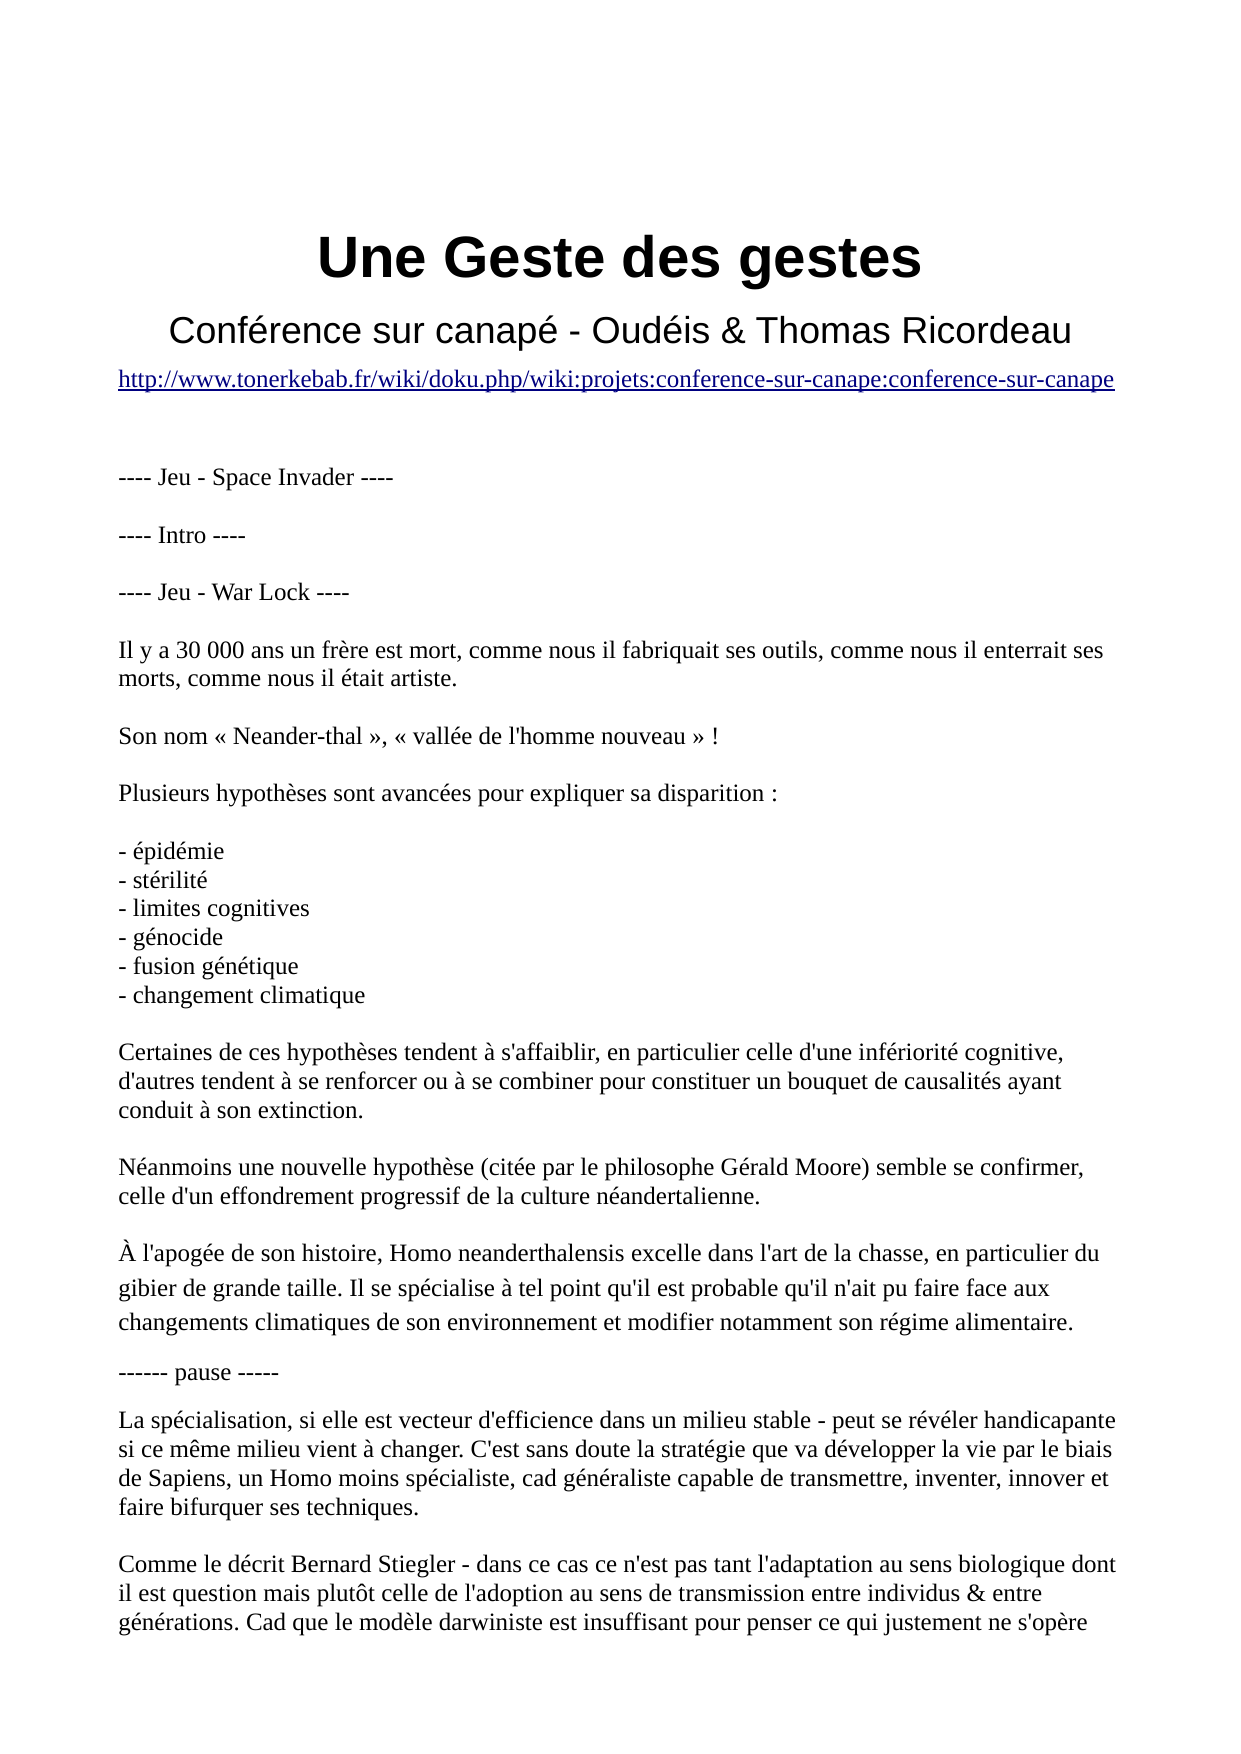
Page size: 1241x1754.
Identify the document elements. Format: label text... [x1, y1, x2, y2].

text Il y a 30 000 ans un frère est mort, comme nous il fabriquait ses outils, comme nous il enterrait ses morts, comme nous il était artiste. [118, 635, 1122, 692]
text Comme le décrit Bernard Stiegler - dans ce cas ce n'est pas tant l'adaptation au sens biologique dont il est question mais plutôt celle de l'adoption au sens de transmission entre individus & entre générations. Cad que le modèle darwiniste est insuffisant pour penser ce qui justement ne s'opère [118, 1549, 1122, 1636]
text Plusieurs hypothèses sont avancées pour expliquer sa disparition : [118, 778, 1122, 807]
text À l'apogée de son histoire, Homo neanderthalensis excelle dans l'art de la chasse, en particulier du gibier de grande taille. Il se spécialise à tel point qu'il est probable qu'il n'ait pu faire face aux changements climatiques de son environnement et modifier notamment son régime alimentaire. [118, 1238, 1122, 1336]
text - changement climatique [118, 980, 1122, 1008]
text Certaines de ces hypothèses tendent à s'affaiblir, en particulier celle d'une infériorité cognitive, d'autres tendent à se renforcer ou à se combiner pour constituer un bouquet de causalités ayant conduit à son extinction. [118, 1037, 1122, 1123]
text http://www.tonerkebab.fr/wiki/doku.php/wiki:projets:conference-sur-canape:conference-sur-canape [118, 364, 1122, 393]
text Néanmoins une nouvelle hypothèse (citée par le philosophe Gérald Moore) semble se confirmer, celle d'un effondrement progressif de la culture néandertalienne. [118, 1152, 1122, 1210]
subtitle Conférence sur canapé - Oudéis & Thomas Ricordeau [118, 308, 1122, 352]
text Son nom « Neander-thal », « vallée de l'homme nouveau » ! [118, 721, 1122, 750]
text ---- Jeu - War Lock ---- [118, 577, 1122, 606]
text - stérilité [118, 865, 1122, 893]
text - fusion génétique [118, 951, 1122, 980]
text - limites cognitives [118, 893, 1122, 922]
text ---- Intro ---- [118, 520, 1122, 548]
text ---- Jeu - Space Invader ---- [118, 462, 1122, 491]
text ------ pause ----- [118, 1357, 1122, 1385]
text La spécialisation, si elle est vecteur d'efficience dans un milieu stable - peut se révéler handicapante si ce même milieu vient à changer. C'est sans doute la stratégie que va développer la vie par le biais de Sapiens, un Homo moins spécialiste, cad généraliste capable de transmettre, inventer, innover et faire bifurquer ses techniques. [118, 1406, 1122, 1521]
title Une Geste des gestes [118, 223, 1122, 290]
text - épidémie [118, 836, 1122, 865]
text - génocide [118, 922, 1122, 951]
